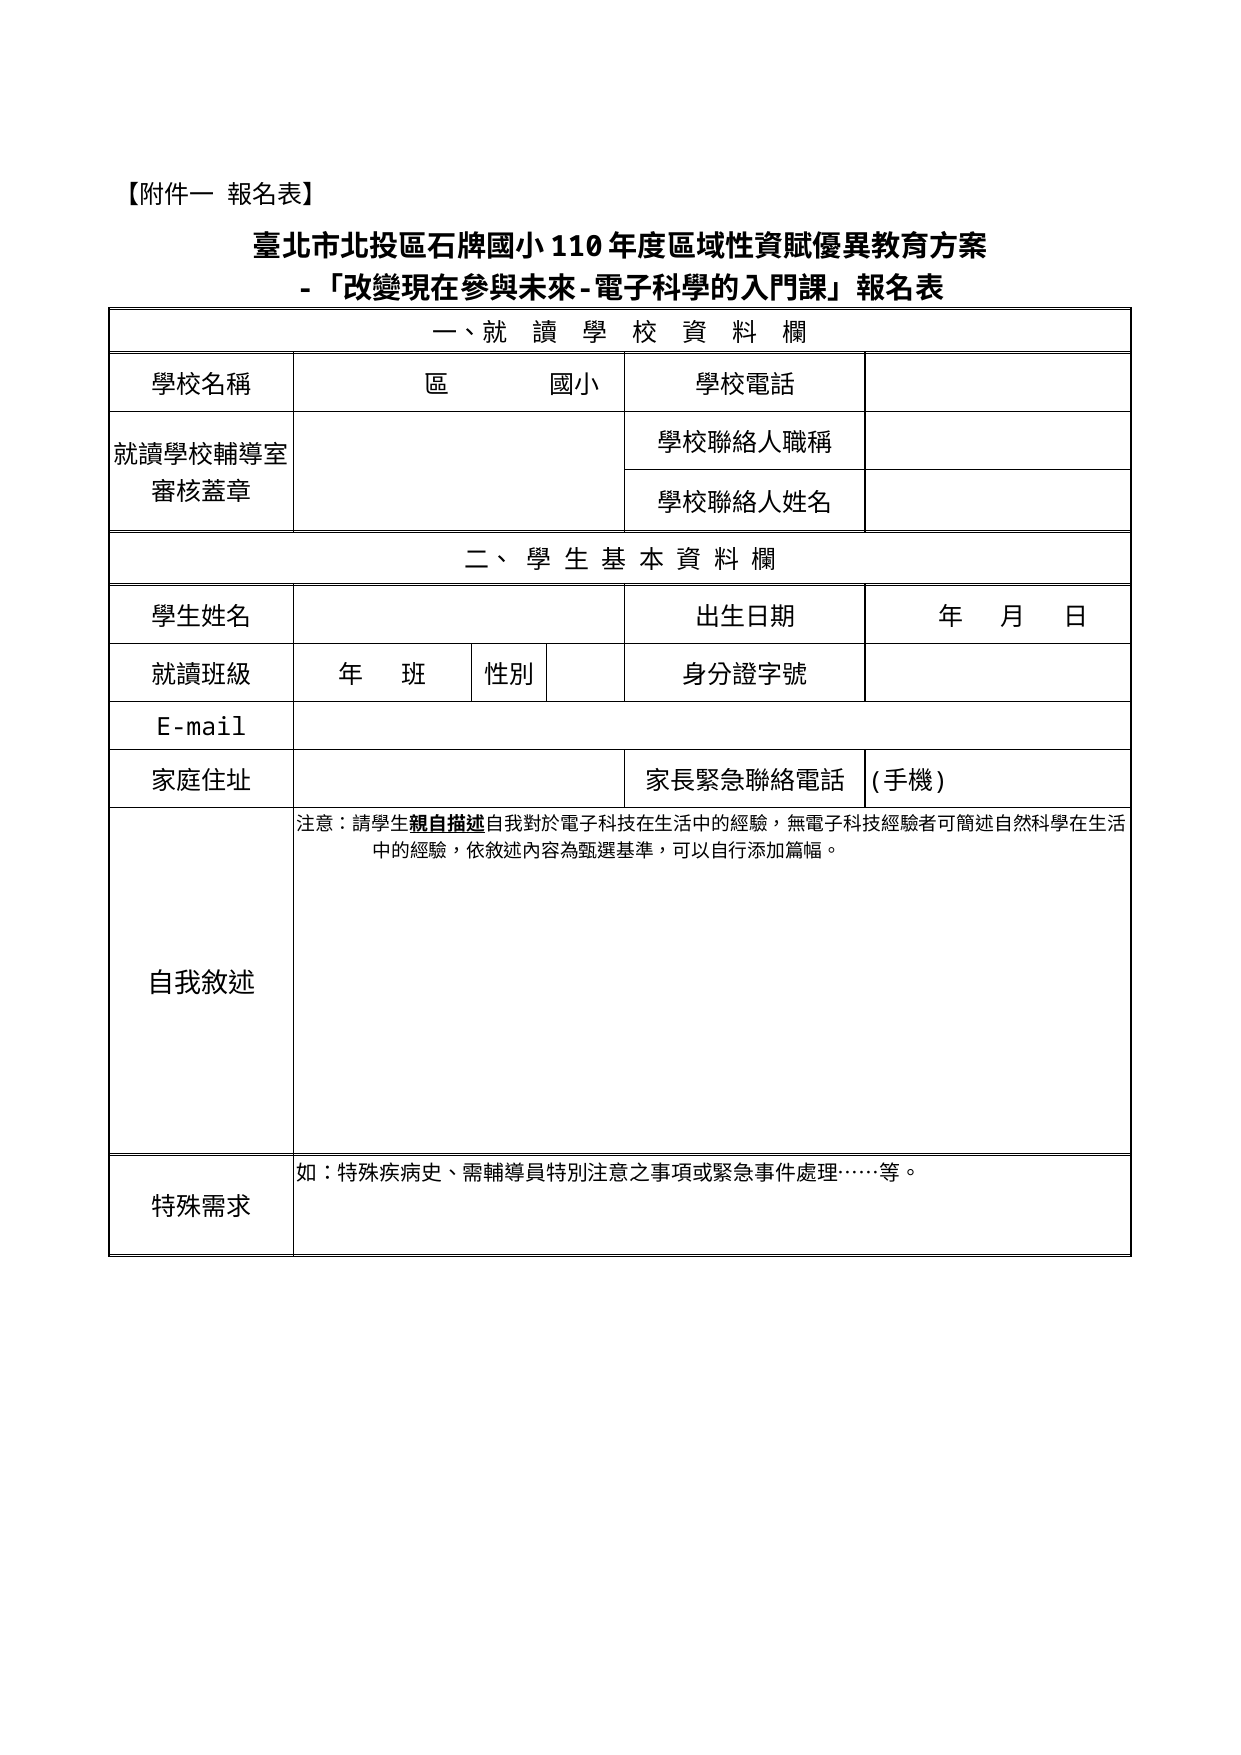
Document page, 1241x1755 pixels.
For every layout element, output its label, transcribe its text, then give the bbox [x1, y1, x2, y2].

table_cell 家庭住址 [110, 750, 293, 807]
table_cell 學校名稱 [110, 354, 293, 411]
table_cell [294, 750, 624, 807]
table_cell [866, 644, 1130, 701]
table_cell 性別 [472, 644, 546, 701]
table_cell 注意：請學生親自描述自我對於電子科技在生活中的經驗，無電子科技經驗者可簡述自然科學在生活中的經驗，依敘述內容為甄選基準，可以自行添加篇幅。 [294, 808, 1130, 1153]
table_cell [866, 354, 1130, 411]
table_cell 年 班 [294, 644, 471, 701]
table_cell [294, 412, 624, 529]
table_cell [866, 412, 1130, 469]
table_cell (手機) [866, 750, 1130, 807]
text 【附件一 報名表】 [114, 174, 366, 211]
table_header 一、就 讀 學 校 資 料 欄 [110, 310, 1130, 351]
table_cell 特殊需求 [110, 1156, 293, 1254]
table_cell 自我敘述 [110, 808, 293, 1153]
table_cell 學校電話 [625, 354, 864, 411]
table_cell 二、 學 生 基 本 資 料 欄 [110, 533, 1130, 583]
table_cell [294, 586, 624, 643]
text 臺北市北投區石牌國小110年度區域性資賦優異教育方案 [99, 166, 1122, 265]
table_cell 就讀學校輔導室審核蓋章 [110, 412, 293, 529]
table_cell [294, 702, 1130, 749]
table_cell [547, 644, 624, 701]
table_cell 學校聯絡人職稱 [625, 412, 864, 469]
table_cell [866, 470, 1130, 529]
table_cell 如：特殊疾病史、需輔導員特別注意之事項或緊急事件處理……等。 [294, 1156, 1130, 1254]
table_cell E-mail [110, 702, 293, 749]
table_cell 學生姓名 [110, 586, 293, 643]
table_cell 學校聯絡人姓名 [625, 470, 864, 529]
table_cell 年 月 日 [866, 586, 1130, 643]
table_cell 出生日期 [625, 586, 864, 643]
table_cell 家長緊急聯絡電話 [625, 750, 864, 807]
table_cell 身分證字號 [625, 644, 864, 701]
table_cell 區 國小 [294, 354, 624, 411]
text -「改變現在參與未來-電子科學的入門課」報名表 [118, 265, 1122, 307]
table_cell 就讀班級 [110, 644, 293, 701]
